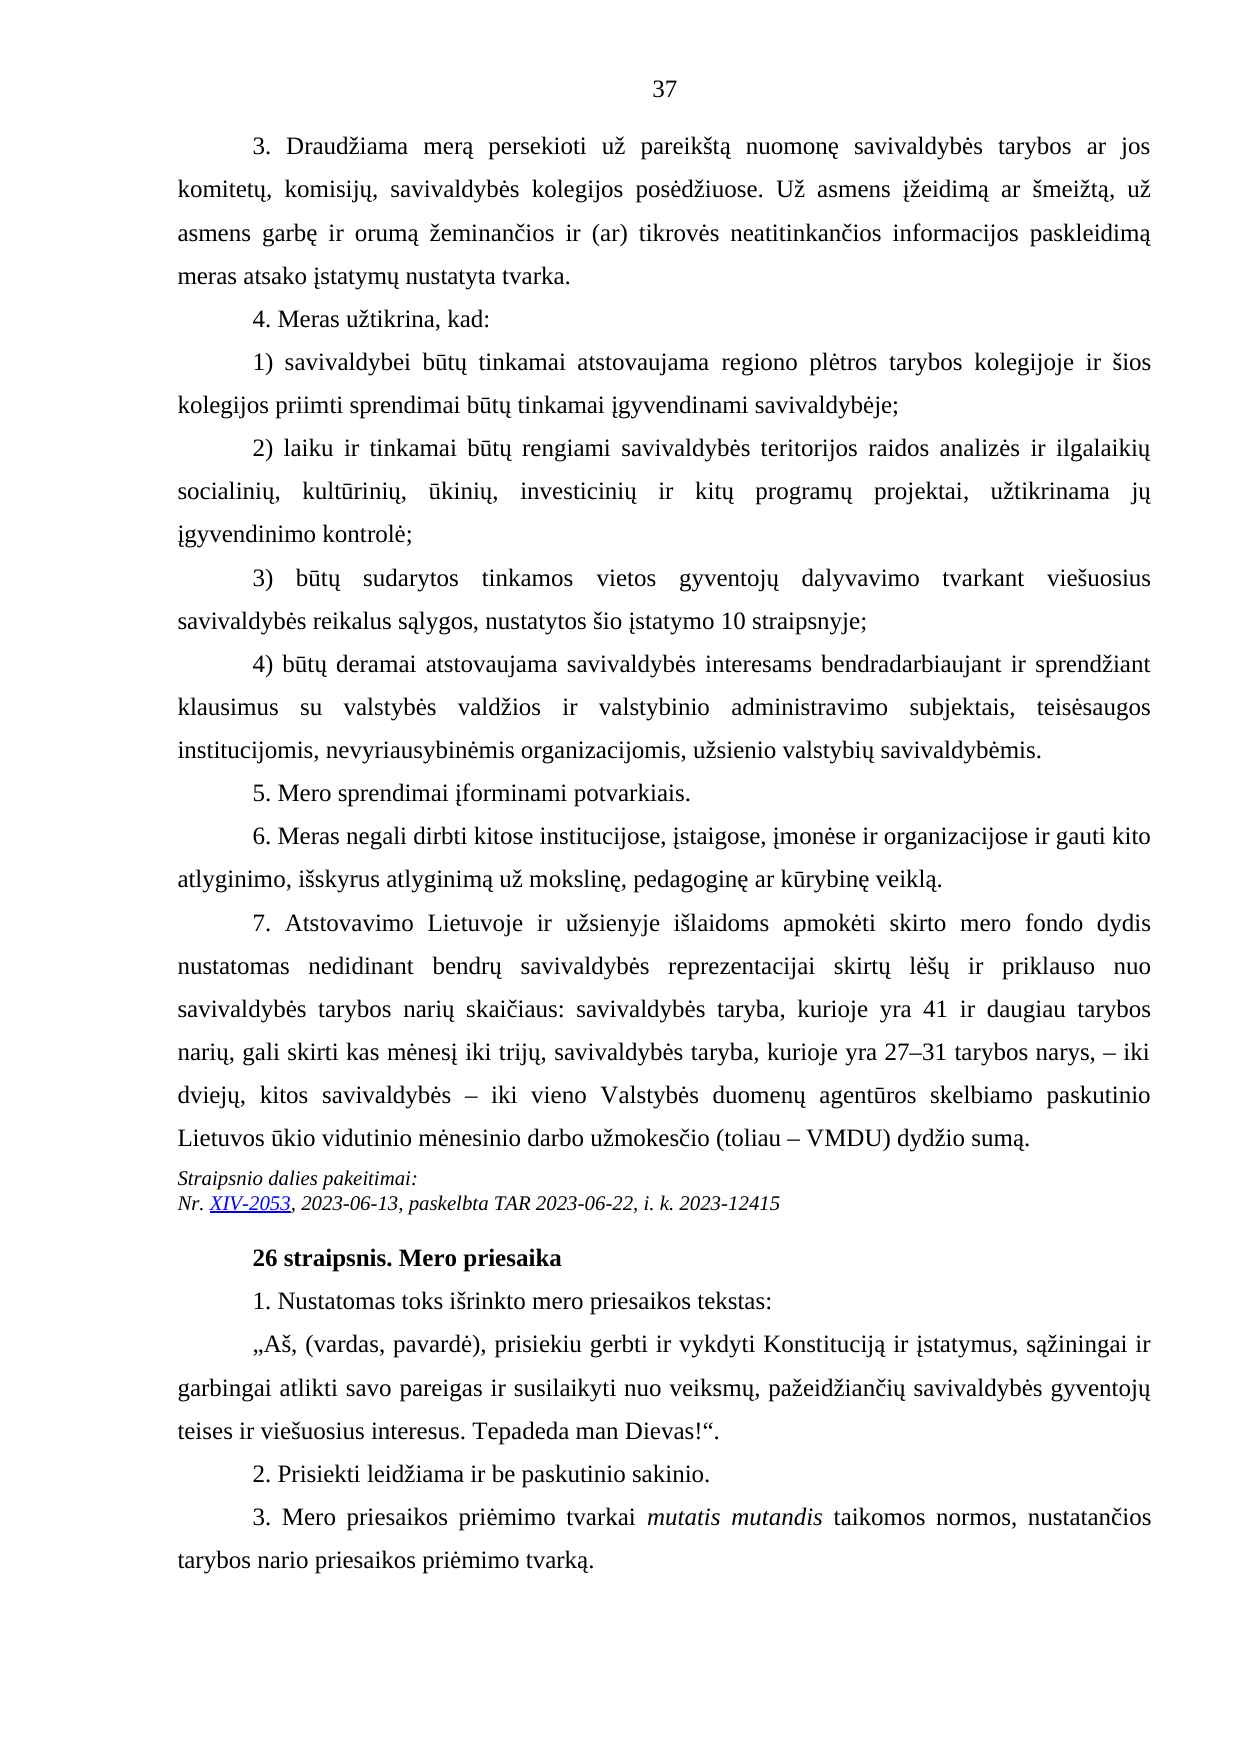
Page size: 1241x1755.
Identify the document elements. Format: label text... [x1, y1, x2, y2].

text 4) būtų deramai atstovaujama savivaldybės interesams bendradarbiaujant ir sprendžiant klausimus su valstybės valdžios ir valstybinio administravimo subjektais, teisėsaugos institucijomis, nevyriausybinėmis organizacijomis, užsienio valstybių savivaldybėmis. [177, 649, 1152, 764]
text 26 straipsnis. Mero priesaika [177, 1243, 1152, 1272]
text 3) būtų sudarytos tinkamos vietos gyventojų dalyvavimo tvarkant viešuosius savivaldybės reikalus sąlygos, nustatytos šio įstatymo 10 straipsnyje; [177, 563, 1152, 634]
text „Aš, (vardas, pavardė), prisiekiu gerbti ir vykdyti Konstituciją ir įstatymus, sąžiningai ir garbingai atlikti savo pareigas ir susilaikyti nuo veiksmų, pažeidžiančių savivaldybės gyventojų teises ir viešuosius interesus. Tepadeda man Dievas!“. [177, 1329, 1152, 1444]
text 3. Draudžiama merą persekioti už pareikštą nuomonę savivaldybės tarybos ar jos komitetų, komisijų, savivaldybės kolegijos posėdžiuose. Už asmens įžeidimą ar šmeižtą, už asmens garbę ir orumą žeminančios ir (ar) tikrovės neatitinkančios informacijos paskleidimą meras atsako įstatymų nustatyta tvarka. [177, 131, 1152, 289]
text 1) savivaldybei būtų tinkamai atstovaujama regiono plėtros tarybos kolegijoje ir šios kolegijos priimti sprendimai būtų tinkamai įgyvendinami savivaldybėje; [177, 347, 1152, 419]
text 5. Mero sprendimai įforminami potvarkiais. [177, 778, 1152, 807]
text 6. Meras negali dirbti kitose institucijose, įstaigose, įmonėse ir organizacijose ir gauti kito atlyginimo, išskyrus atlyginimą už mokslinę, pedagoginę ar kūrybinę veiklą. [177, 821, 1152, 893]
text 7. Atstovavimo Lietuvoje ir užsienyje išlaidoms apmokėti skirto mero fondo dydis nustatomas nedidinant bendrų savivaldybės reprezentacijai skirtų lėšų ir priklauso nuo savivaldybės tarybos narių skaičiaus: savivaldybės taryba, kurioje yra 41 ir daugiau tarybos narių, gali skirti kas mėnesį iki trijų, savivaldybės taryba, kurioje yra 27–31 tarybos narys, – iki dviejų, kitos savivaldybės – iki vieno Valstybės duomenų agentūros skelbiamo paskutinio Lietuvos ūkio vidutinio mėnesinio darbo užmokesčio (toliau – VMDU) dydžio sumą. [177, 908, 1152, 1152]
text Straipsnio dalies pakeitimai: [177, 1166, 1152, 1190]
text 1. Nustatomas toks išrinkto mero priesaikos tekstas: [177, 1286, 1152, 1315]
text 2) laiku ir tinkamai būtų rengiami savivaldybės teritorijos raidos analizės ir ilgalaikių socialinių, kultūrinių, ūkinių, investicinių ir kitų programų projektai, užtikrinama jų įgyvendinimo kontrolė; [177, 433, 1152, 548]
text 2. Prisiekti leidžiama ir be paskutinio sakinio. [177, 1459, 1152, 1488]
text 3. Mero priesaikos priėmimo tvarkai mutatis mutandis taikomos normos, nustatančios tarybos nario priesaikos priėmimo tvarką. [177, 1502, 1152, 1574]
text Nr. XIV-2053, 2023-06-13, paskelbta TAR 2023-06-22, i. k. 2023-12415 [177, 1190, 1152, 1214]
text 4. Meras užtikrina, kad: [177, 304, 1152, 333]
